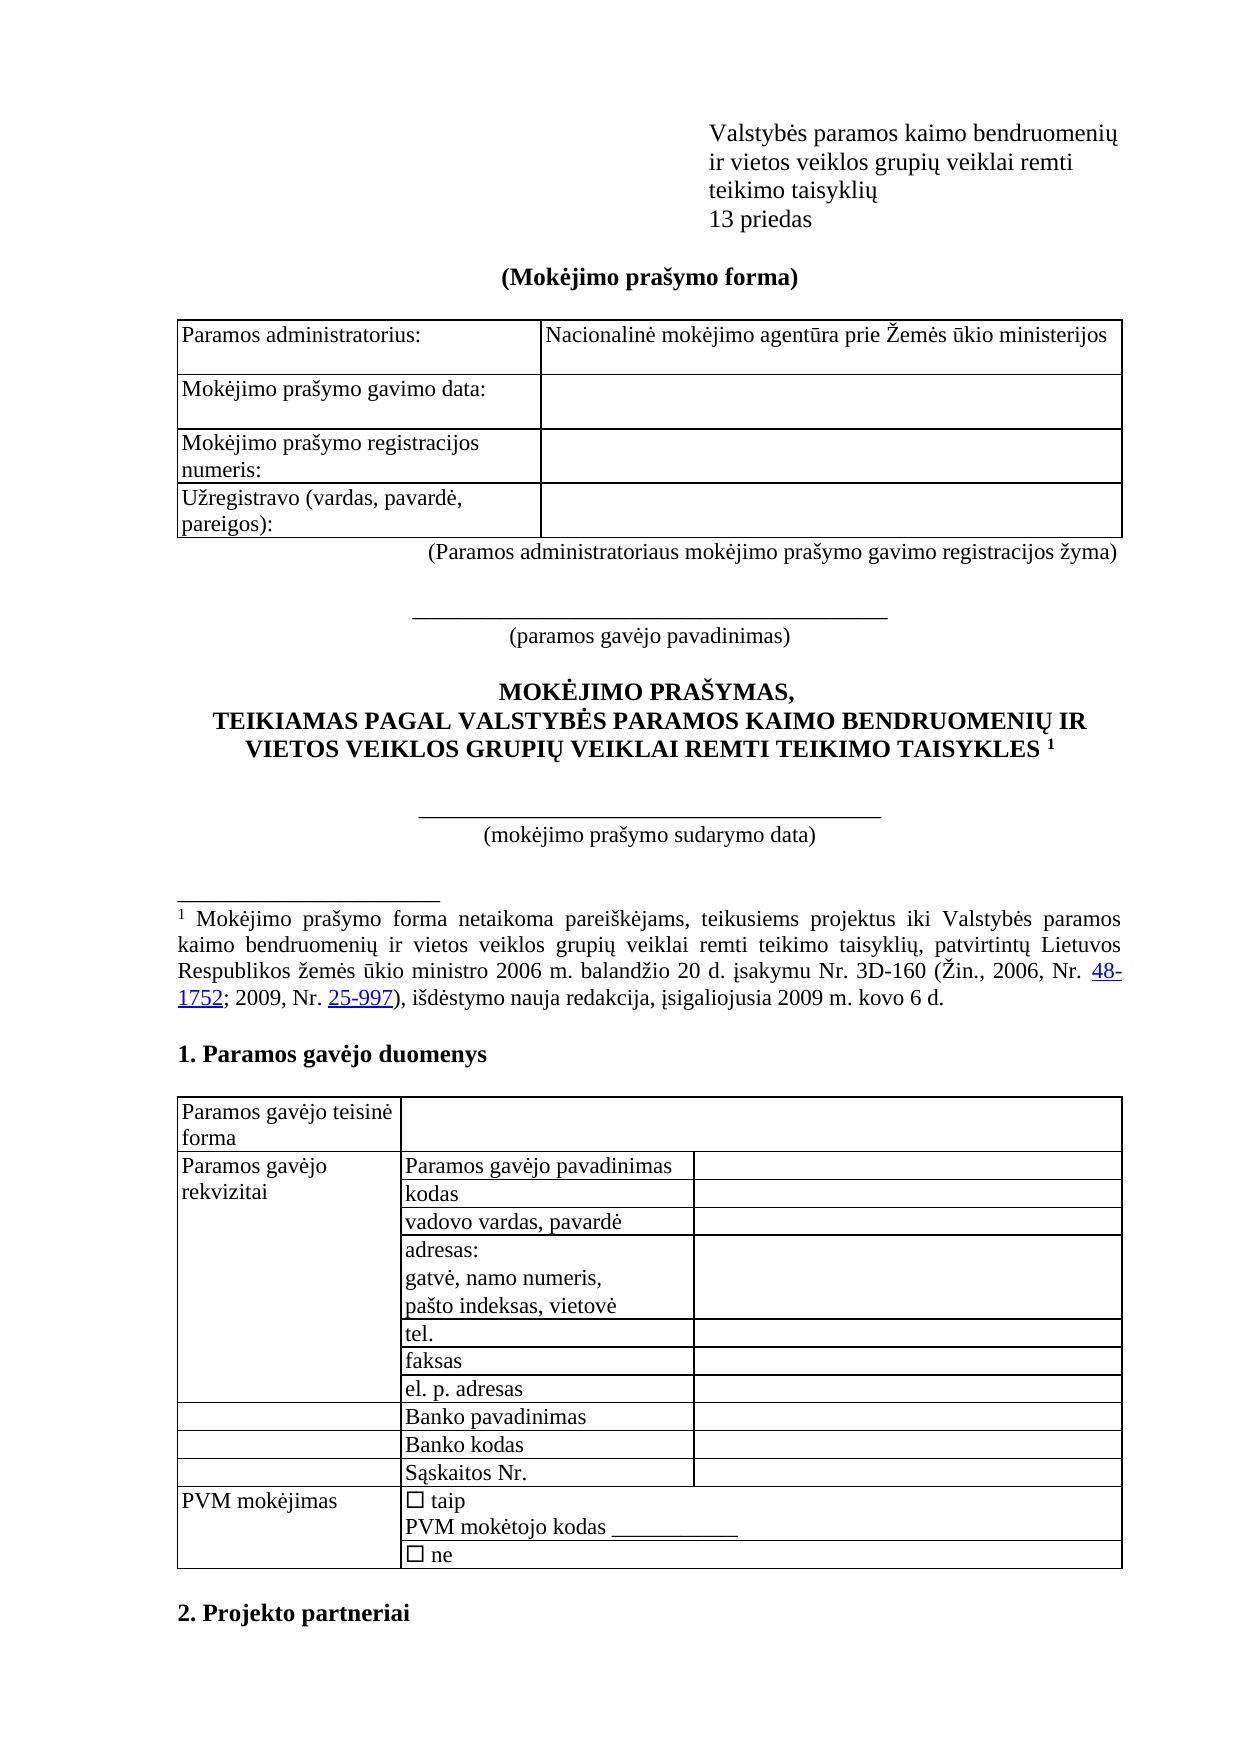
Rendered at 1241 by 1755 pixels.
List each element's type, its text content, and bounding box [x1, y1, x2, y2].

table_cell Paramos gavėjo rekvizitai [178, 1152, 400, 1402]
table_cell [695, 1152, 1121, 1178]
table_cell [542, 375, 1121, 428]
table_cell Mokėjimo prašymo gavimo data: [178, 375, 540, 428]
table_cell [178, 1431, 400, 1458]
table_header Nacionalinė mokėjimo agentūra prie Žemės ūkio ministerijos [542, 321, 1121, 374]
text 1. Paramos gavėjo duomenys [177, 1039, 1122, 1067]
table_cell Banko pavadinimas [402, 1403, 693, 1430]
text Valstybės paramos kaimo bendruomenių [177, 118, 1122, 147]
table_cell [542, 430, 1121, 482]
table_cell [695, 1320, 1121, 1346]
text TEIKIAMAS PAGAL VALSTYBĖS PARAMOS KAIMO BENDRUOMENIŲ IR VIETOS VEIKLOS GRUPIŲ VEIKLAI REMTI TEIKIMO TAISYKLES 1 [177, 706, 1122, 763]
table_cell [178, 1459, 400, 1486]
table_cell Užregistravo (vardas, pavardė, pareigos): [178, 484, 540, 536]
table_cell PVM mokėjimas [178, 1487, 400, 1568]
table_cell [695, 1459, 1121, 1486]
table_cell el. p. adresas [402, 1376, 693, 1402]
table_cell [542, 484, 1121, 536]
text 1 Mokėjimo prašymo forma netaikoma pareiškėjams, teikusiems projektus iki Valstybės paramos kaimo bendruomenių ir vietos veiklos grupių veiklai remti teikimo taisyklių, patvirtintų Lietuvos Respublikos žemės ūkio ministro 2006 m. balandžio 20 d. įsakymu Nr. 3D-160 (Žin., 2006, Nr. 48-1752; 2009, Nr. 25-997), išdėstymo nauja redakcija, įsigaliojusia 2009 m. kovo 6 d. [177, 904, 1122, 1010]
table_cell kodas [402, 1180, 693, 1206]
text MOKĖJIMO PRAŠYMAS, [177, 677, 1122, 706]
text teikimo taisyklių [177, 176, 1122, 204]
table_cell vadovo vardas, pavardė [402, 1208, 693, 1234]
table_cell gatvė, namo numeris, [402, 1262, 693, 1290]
table_cell [178, 1403, 400, 1430]
table_cell Banko kodas [402, 1431, 693, 1458]
table_cell Paramos gavėjo pavadinimas [402, 1152, 693, 1178]
table_cell [695, 1236, 1121, 1318]
text _____________________ [177, 876, 1122, 904]
text 2. Projekto partneriai [177, 1598, 1122, 1627]
text (paramos gavėjo pavadinimas) [177, 622, 1122, 648]
table_cell [695, 1348, 1121, 1374]
table_cell adresas: [402, 1236, 693, 1262]
table_cell [695, 1431, 1121, 1458]
table_cell [695, 1403, 1121, 1430]
text ir vietos veiklos grupių veiklai remti [177, 147, 1122, 176]
table_cell (Paramos administratoriaus mokėjimo prašymo gavimo registracijos žyma) [177, 538, 1122, 564]
table_cell [695, 1376, 1121, 1402]
text _____________________________________ [177, 792, 1122, 821]
text (Mokėjimo prašymo forma) [177, 262, 1122, 291]
text (mokėjimo prašymo sudarymo data) [177, 821, 1122, 847]
table_cell [695, 1208, 1121, 1234]
table_cell [] taip PVM mokėtojo kodas ___________ [402, 1487, 1121, 1540]
table_cell [695, 1180, 1121, 1206]
text ______________________________________ [177, 593, 1122, 622]
table_header Paramos administratorius: [178, 321, 540, 374]
text 13 priedas [177, 204, 1122, 233]
table_cell faksas [402, 1348, 693, 1374]
table_header Paramos gavėjo teisinė forma [178, 1098, 400, 1151]
table_header [402, 1098, 1121, 1151]
table_cell [] ne [402, 1541, 1121, 1568]
table_cell Sąskaitos Nr. [402, 1459, 693, 1486]
table_cell tel. [402, 1320, 693, 1346]
table_cell pašto indeksas, vietovė [402, 1290, 693, 1318]
table_cell Mokėjimo prašymo registracijos numeris: [178, 430, 540, 482]
